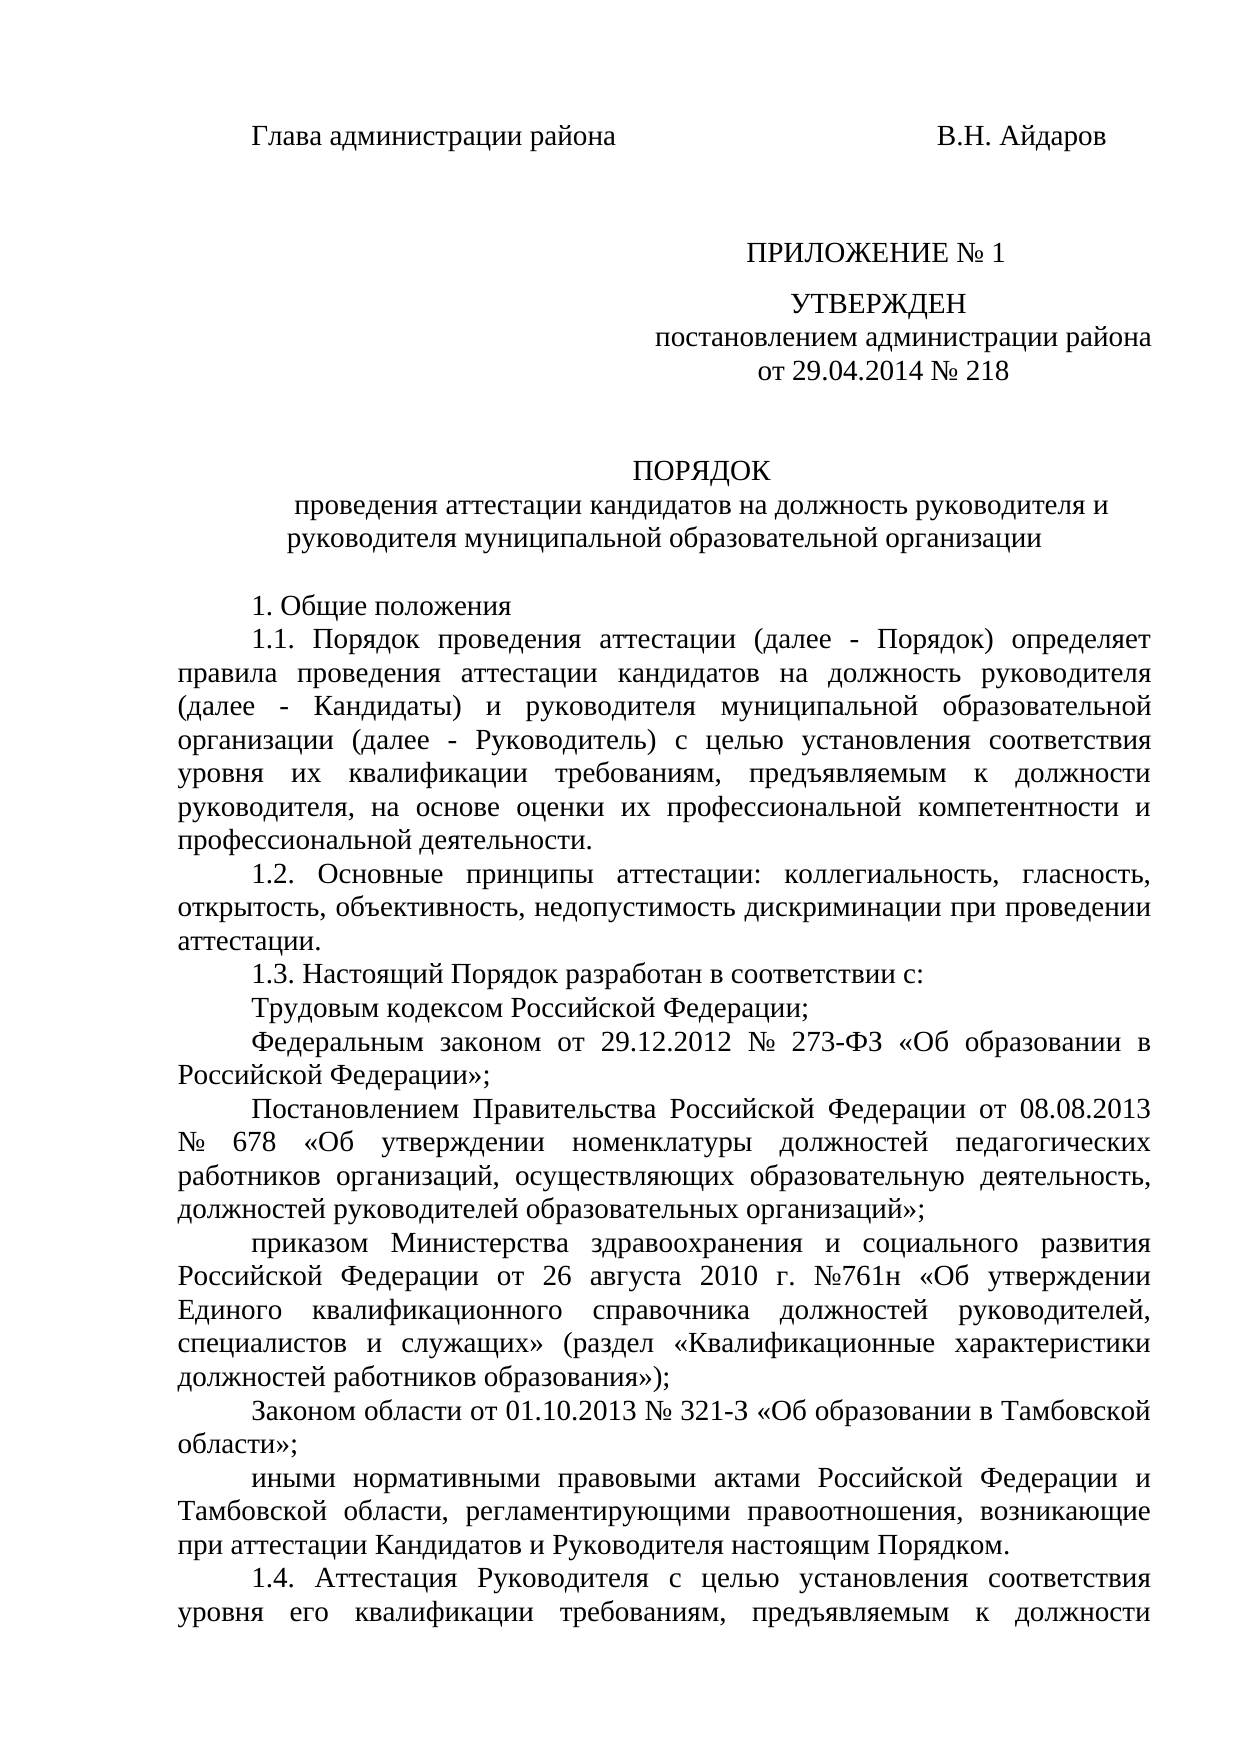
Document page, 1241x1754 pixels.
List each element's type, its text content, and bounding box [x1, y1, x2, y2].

text приказом Министерства здравоохранения и социального развития Российской Федерации от 26 августа 2010 г. №761н «Об утверждении Единого квалификационного справочника должностей руководителей, специалистов и служащих» (раздел «Квалификационные характеристики должностей работников образования»); [177, 1225, 1152, 1393]
text Глава администрации района В.Н. Айдаров [177, 118, 1152, 152]
text ПОРЯДОК [177, 453, 1152, 487]
text Законом области от 01.10.2013 № 321-З «Об образовании в Тамбовской области»; [177, 1393, 1152, 1460]
text 1.4. Аттестация Руководителя с целью установления соответствия уровня его квалификации требованиям, предъявляемым к должности [177, 1560, 1152, 1627]
text Постановлением Правительства Российской Федерации от 08.08.2013 № 678 «Об утверждении номенклатуры должностей педагогических работников организаций, осуществляющих образовательную деятельность, должностей руководителей образовательных организаций»; [177, 1091, 1152, 1225]
text УТВЕРЖДЕН [177, 286, 1152, 319]
text иными нормативными правовыми актами Российской Федерации и Тамбовской области, регламентирующими правоотношения, возникающие при аттестации Кандидатов и Руководителя настоящим Порядком. [177, 1460, 1152, 1560]
text Федеральным законом от 29.12.2012 № 273-ФЗ «Об образовании в Российской Федерации»; [177, 1024, 1152, 1091]
text 1.3. Настоящий Порядок разработан в соответствии с: [177, 957, 1152, 990]
text от 29.04.2014 № 218 [177, 353, 1152, 386]
text постановлением администрации района [177, 319, 1152, 353]
text 1.1. Порядок проведения аттестации (далее - Порядок) определяет правила проведения аттестации кандидатов на должность руководителя (далее - Кандидаты) и руководителя муниципальной образовательной организации (далее - Руководитель) с целью установления соответствия уровня их квалификации требованиям, предъявляемым к должности руководителя, на основе оценки их профессиональной компетентности и профессиональной деятельности. [177, 621, 1152, 856]
text проведения аттестации кандидатов на должность руководителя и руководителя муниципальной образовательной организации [177, 487, 1152, 554]
text ПРИЛОЖЕНИЕ № 1 [177, 236, 1152, 269]
text 1.2. Основные принципы аттестации: коллегиальность, гласность, открытость, объективность, недопустимость дискриминации при проведении аттестации. [177, 856, 1152, 957]
text 1. Общие положения [177, 588, 1152, 621]
text Трудовым кодексом Российской Федерации; [177, 990, 1152, 1024]
